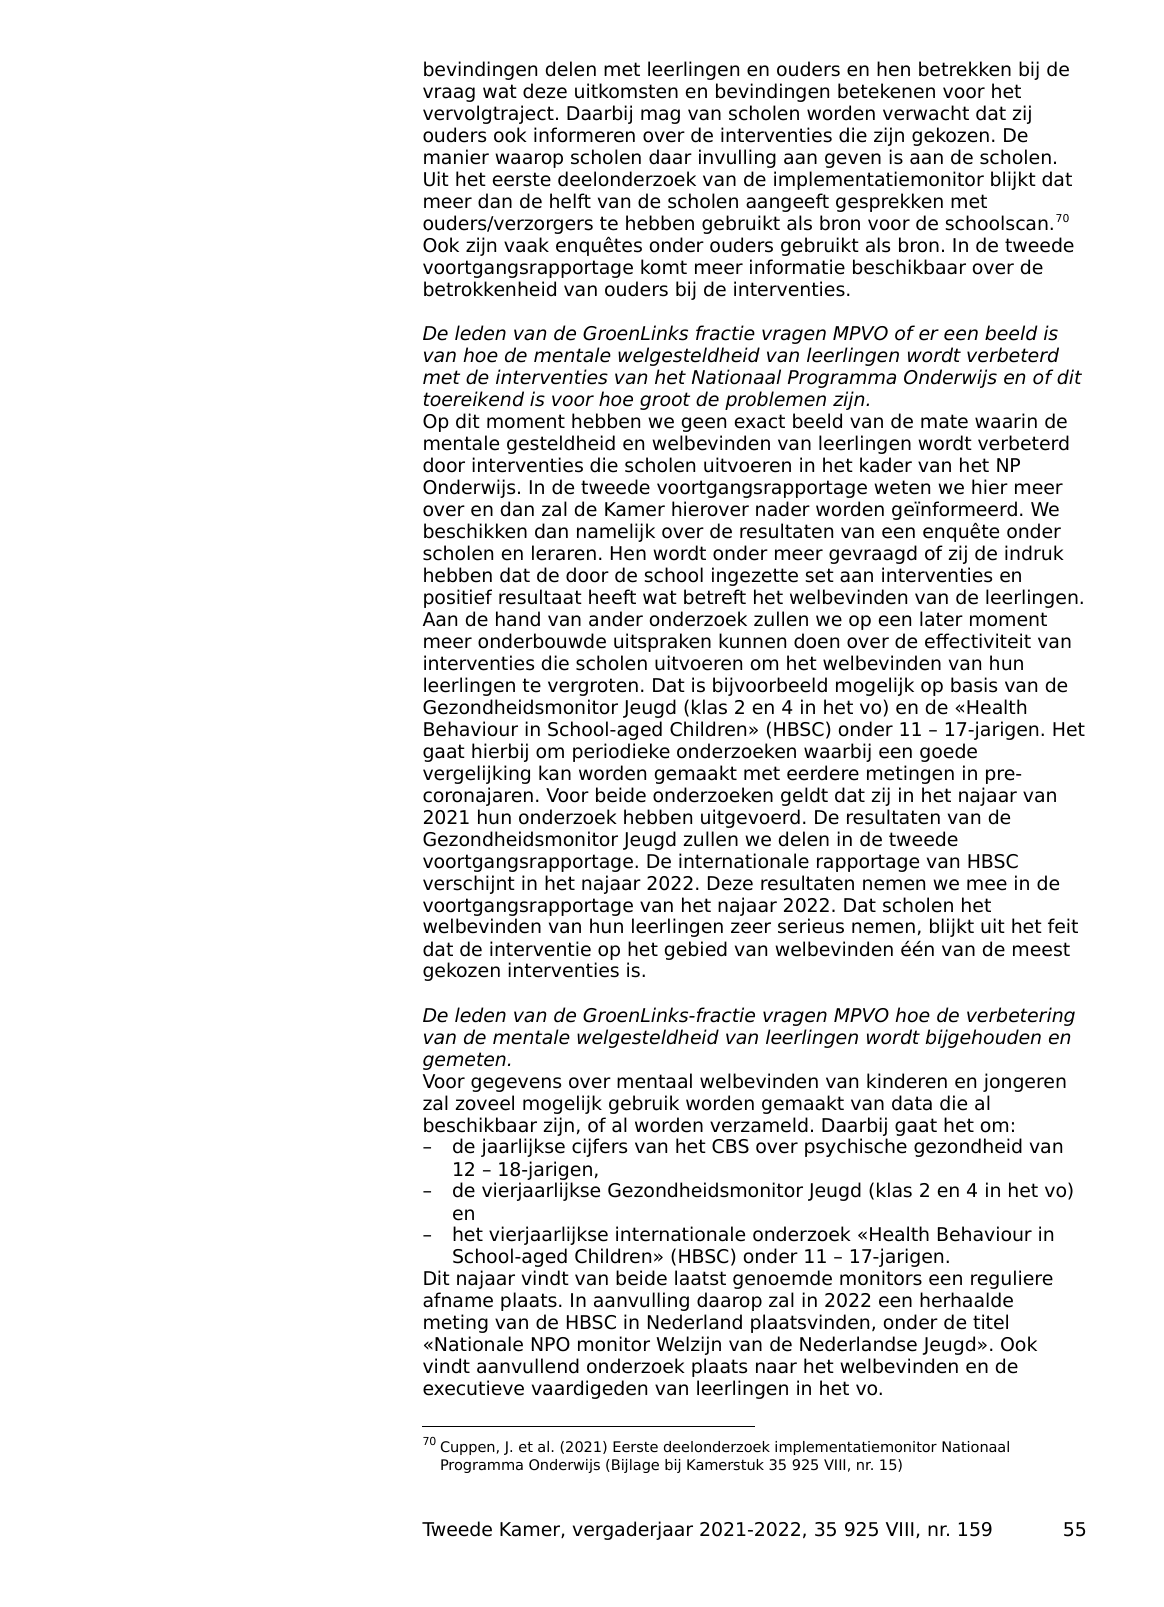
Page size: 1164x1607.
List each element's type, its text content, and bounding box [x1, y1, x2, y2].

text – de vierjaarlijkse Gezondheidsmonitor Jeugd (klas 2 en 4 in het vo) en [422, 1180, 1087, 1224]
text – het vierjaarlijkse internationale onderzoek «Health Behaviour in School-aged Children» (HBSC) onder 11 – 17-jarigen. [422, 1224, 1087, 1268]
text De leden van de GroenLinks-fractie vragen MPVO hoe de verbetering van de mentale welgesteldheid van leerlingen wordt bijgehouden en gemeten. [422, 1004, 1087, 1071]
text Op dit moment hebben we geen exact beeld van de mate waarin de mentale gesteldheid en welbevinden van leerlingen wordt verbeterd door interventies die scholen uitvoeren in het kader van het NP Onderwijs. In de tweede voortgangsrapportage weten we hier meer over en dan zal de Kamer hierover nader worden geïnformeerd. We beschikken dan namelijk over de resultaten van een enquête onder scholen en leraren. Hen wordt onder meer gevraagd of zij de indruk hebben dat de door de school ingezette set aan interventies en positief resultaat heeft wat betreft het welbevinden van de leerlingen. Aan de hand van ander onderzoek zullen we op een later moment meer onderbouwde uitspraken kunnen doen over de effectiviteit van interventies die scholen uitvoeren om het welbevinden van hun leerlingen te vergroten. Dat is bijvoorbeeld mogelijk op basis van de Gezondheidsmonitor Jeugd (klas 2 en 4 in het vo) en de «Health Behaviour in School-aged Children» (HBSC) onder 11 – 17-jarigen. Het gaat hierbij om periodieke onderzoeken waarbij een goede vergelijking kan worden gemaakt met eerdere metingen in pre-coronajaren. Voor beide onderzoeken geldt dat zij in het najaar van 2021 hun onderzoek hebben uitgevoerd. De resultaten van de Gezondheidsmonitor Jeugd zullen we delen in de tweede voortgangsrapportage. De internationale rapportage van HBSC verschijnt in het najaar 2022. Deze resultaten nemen we mee in de voortgangsrapportage van het najaar 2022. Dat scholen het welbevinden van hun leerlingen zeer serieus nemen, blijkt uit het feit dat de interventie op het gebied van welbevinden één van de meest gekozen interventies is. [422, 411, 1087, 982]
text bevindingen delen met leerlingen en ouders en hen betrekken bij de vraag wat deze uitkomsten en bevindingen betekenen voor het vervolgtraject. Daarbij mag van scholen worden verwacht dat zij ouders ook informeren over de interventies die zijn gekozen. De manier waarop scholen daar invulling aan geven is aan de scholen. Uit het eerste deelonderzoek van de implementatiemonitor blijkt dat meer dan de helft van de scholen aangeeft gesprekken met ouders/verzorgers te hebben gebruikt als bron voor de schoolscan. Ook zijn vaak enquêtes onder ouders gebruikt als bron. In de tweede voortgangsrapportage komt meer informatie beschikbaar over de betrokkenheid van ouders bij de interventies. [422, 59, 1087, 301]
text – de jaarlijkse cijfers van het CBS over psychische gezondheid van 12 – 18-jarigen, [422, 1136, 1087, 1180]
text De leden van de GroenLinks fractie vragen MPVO of er een beeld is van hoe de mentale welgesteldheid van leerlingen wordt verbeterd met de interventies van het Nationaal Programma Onderwijs en of dit toereikend is voor hoe groot de problemen zijn. [422, 323, 1087, 411]
text Dit najaar vindt van beide laatst genoemde monitors een reguliere afname plaats. In aanvulling daarop zal in 2022 een herhaalde meting van de HBSC in Nederland plaatsvinden, onder de titel «Nationale NPO monitor Welzijn van de Nederlandse Jeugd». Ook vindt aanvullend onderzoek plaats naar het welbevinden en de executieve vaardigeden van leerlingen in het vo. [422, 1268, 1087, 1400]
text Voor gegevens over mentaal welbevinden van kinderen en jongeren zal zoveel mogelijk gebruik worden gemaakt van data die al beschikbaar zijn, of al worden verzameld. Daarbij gaat het om: [422, 1071, 1087, 1136]
text Cuppen, J. et al. (2021) Eerste deelonderzoek implementatiemonitor Nationaal Programma Onderwijs (Bijlage bij Kamerstuk 35 925 VIII, nr. 15) [422, 1435, 1087, 1474]
